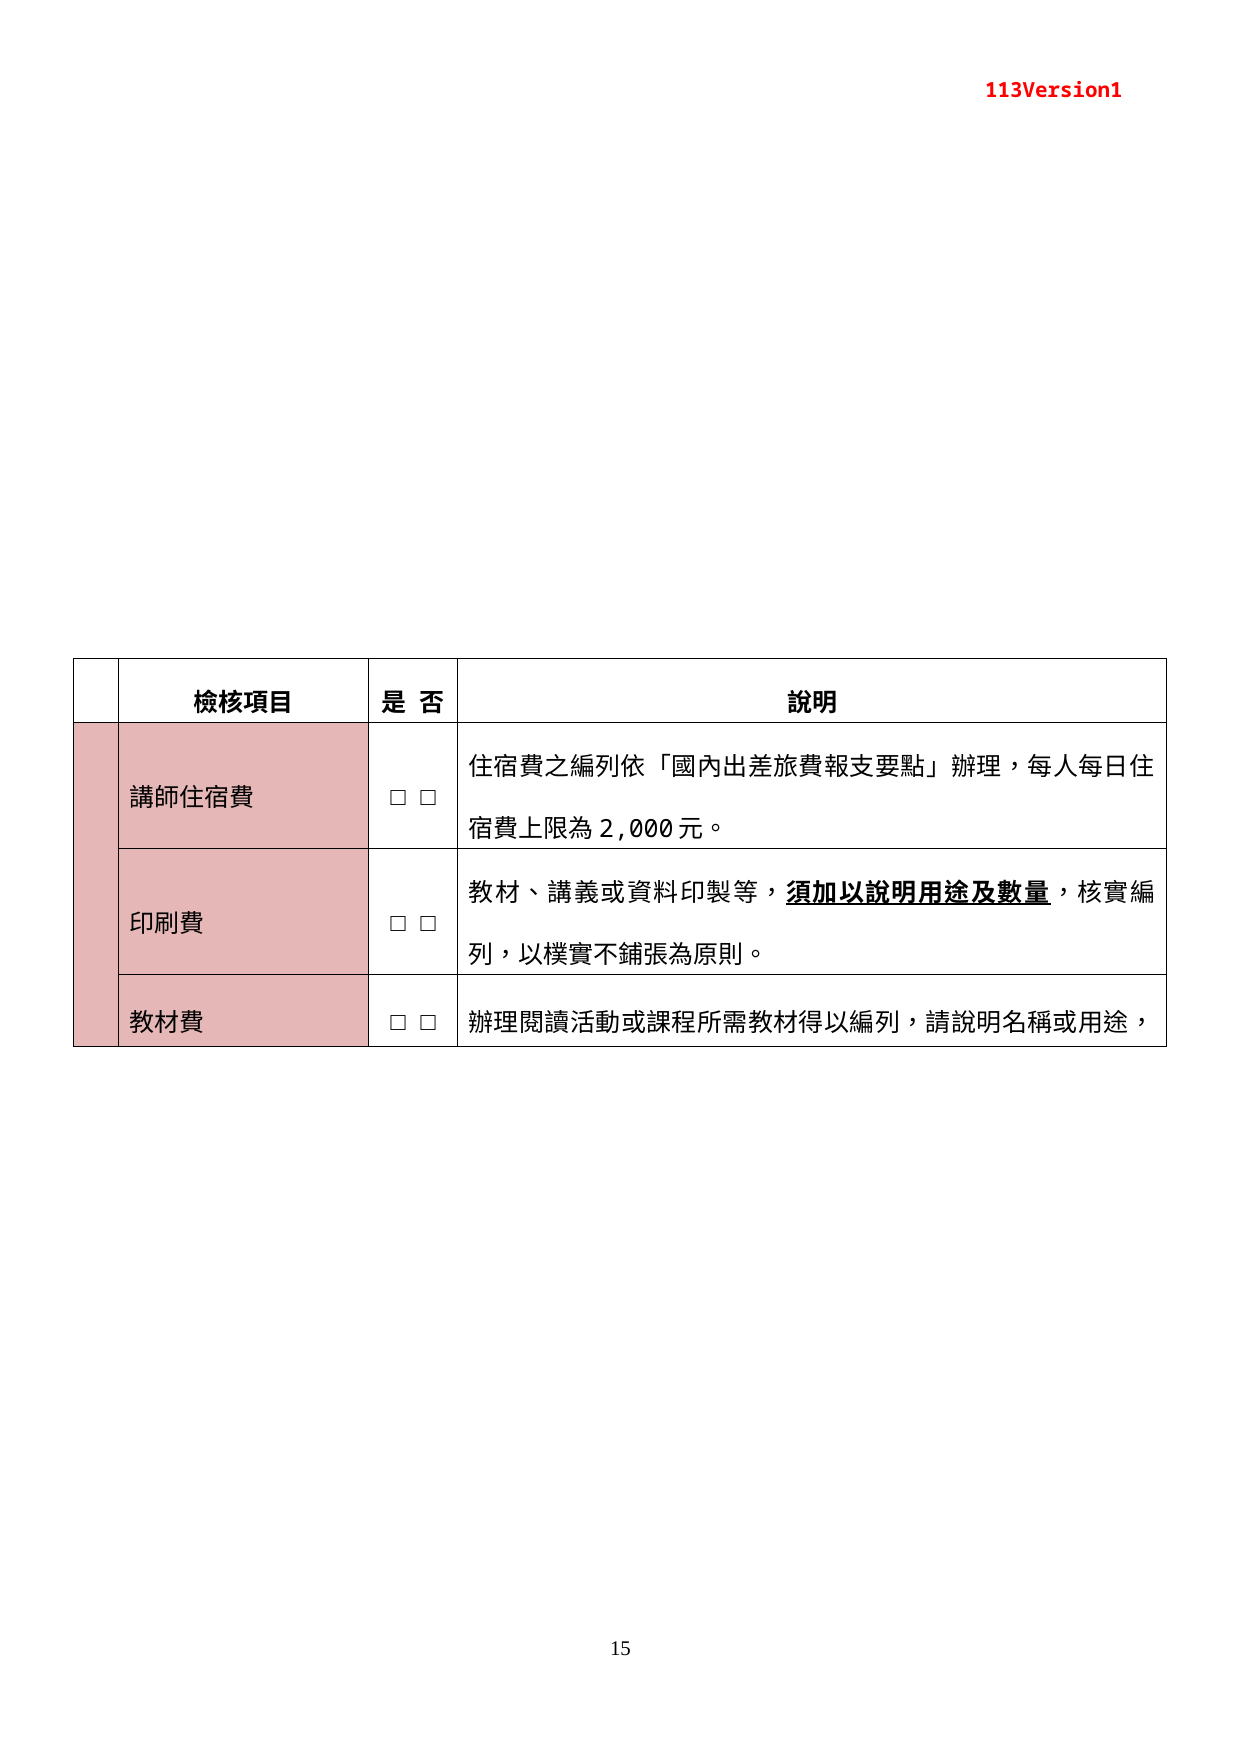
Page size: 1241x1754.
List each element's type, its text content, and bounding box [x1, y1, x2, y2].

table_cell 住宿費之編列依「國內出差旅費報支要點」辦理，每人每日住宿費上限為2,000元。 [458, 723, 1166, 848]
table_cell 辦理閱讀活動或課程所需教材得以編列，請說明名稱或用途， [458, 975, 1166, 1046]
table_cell 印刷費 [119, 849, 368, 974]
table_cell □ □ [369, 849, 457, 974]
table_header 說明 [458, 659, 1166, 722]
table_cell □ □ [369, 975, 457, 1046]
table_cell 教材、講義或資料印製等，須加以說明用途及數量，核實編列，以樸實不鋪張為原則。 [458, 849, 1166, 974]
table_cell 教材費 [119, 975, 368, 1046]
table_cell [74, 723, 118, 1046]
table_header 是 否 [369, 659, 457, 722]
table_header 檢核項目 [119, 659, 368, 722]
table_header [74, 659, 118, 722]
table_cell 講師住宿費 [119, 723, 368, 848]
table_cell □ □ [369, 723, 457, 848]
